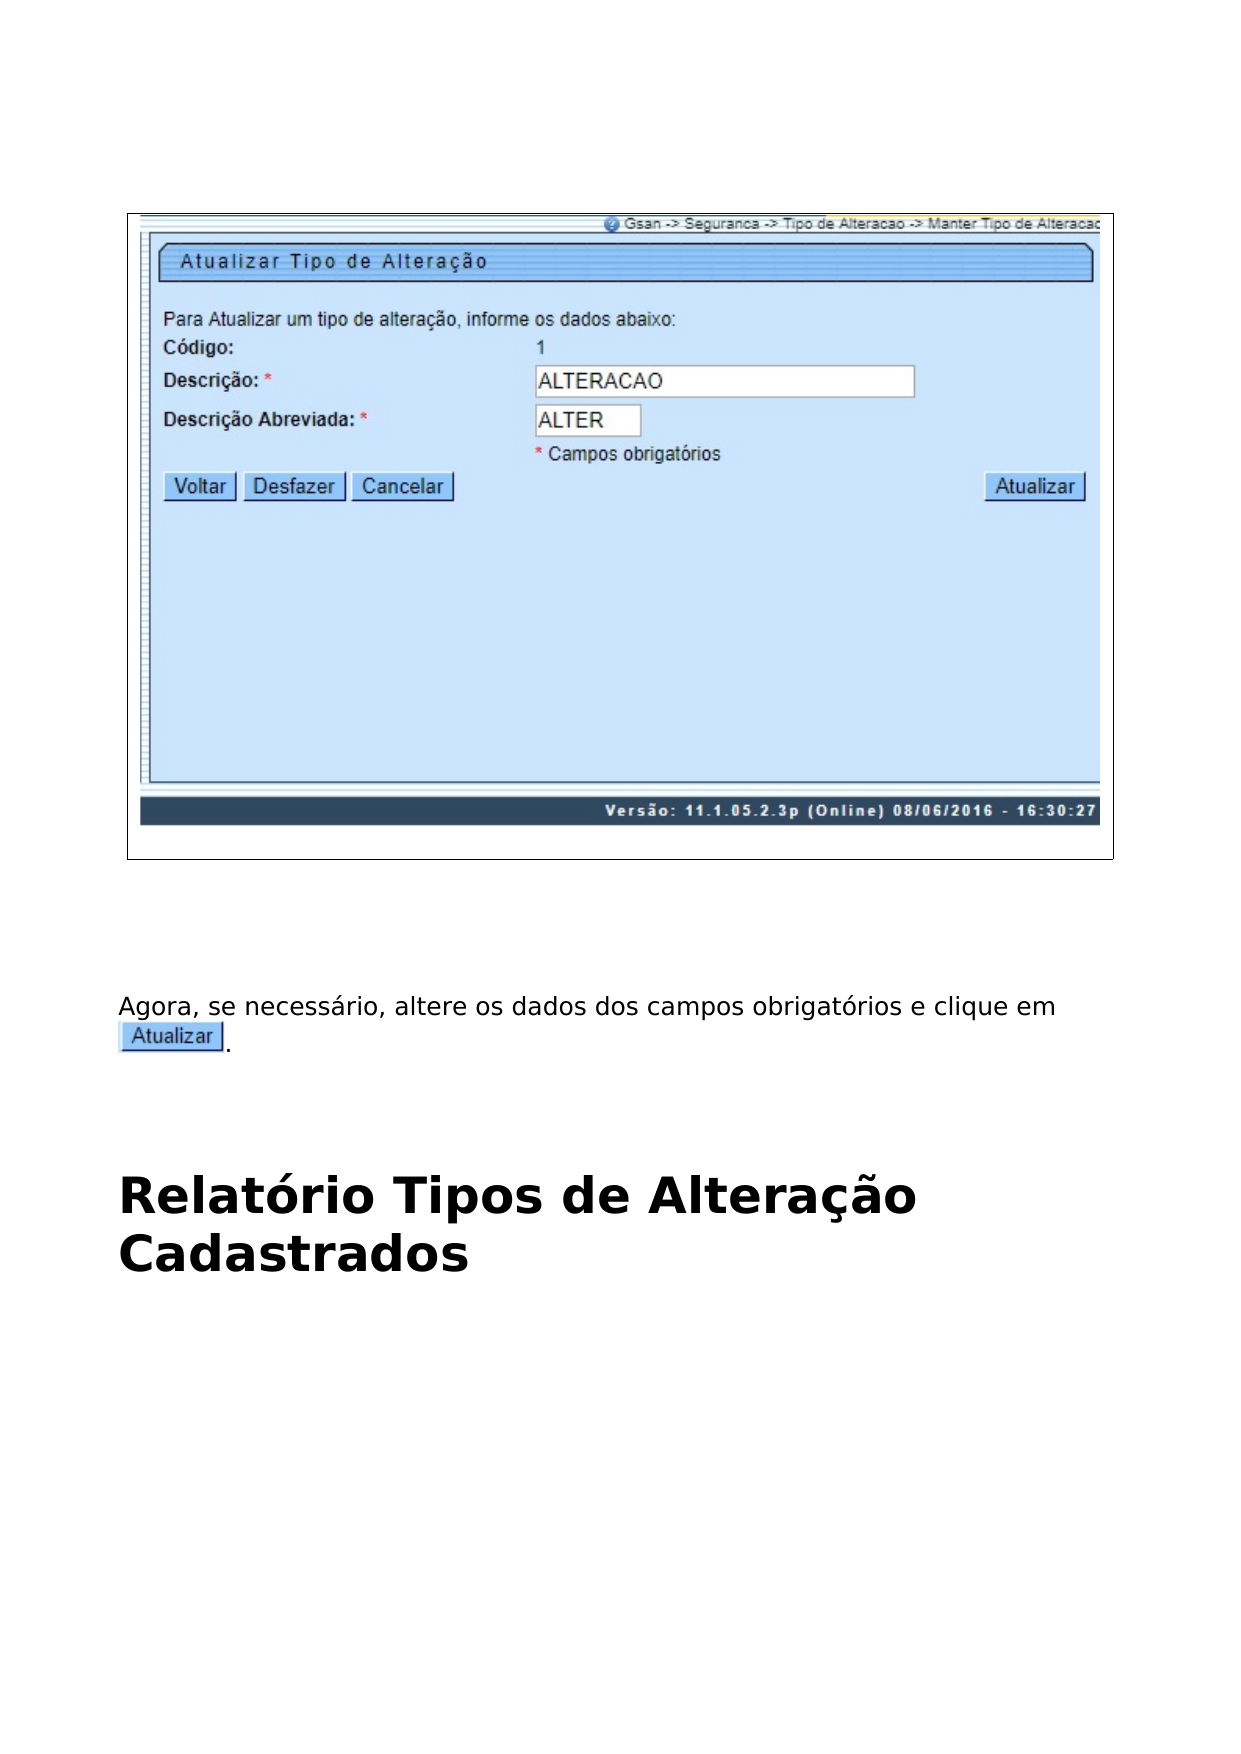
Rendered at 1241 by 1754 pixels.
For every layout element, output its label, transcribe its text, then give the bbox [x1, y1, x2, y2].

text Agora, se necessário, altere os dados dos campos obrigatórios e clique em . [118, 992, 1122, 1058]
picture [140, 215, 1100, 827]
picture [118, 1021, 225, 1053]
subtitle Relatório Tipos de Alteração Cadastrados [118, 1167, 1122, 1283]
table_header [128, 214, 1113, 859]
